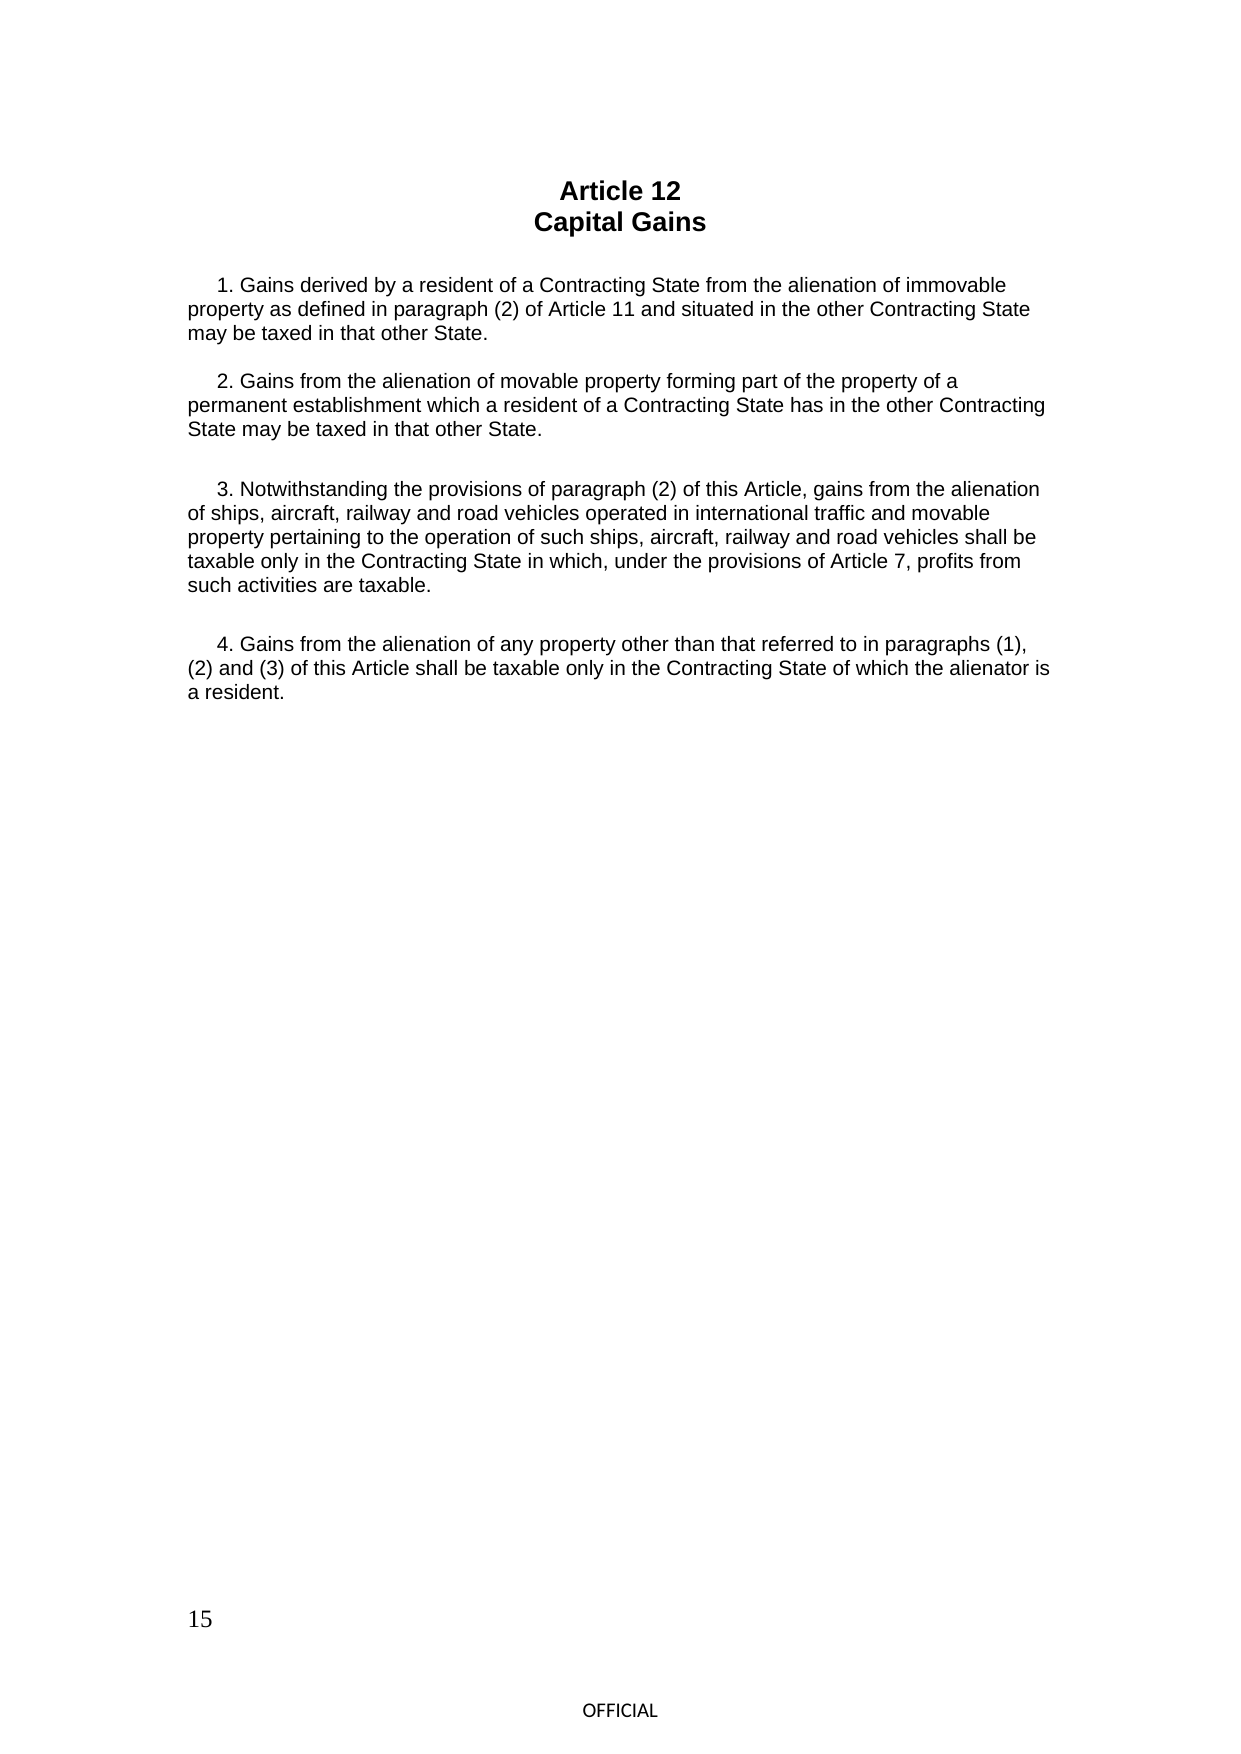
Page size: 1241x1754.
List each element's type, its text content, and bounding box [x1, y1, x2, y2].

text 1. Gains derived by a resident of a Contracting State from the alienation of immovable property as defined in paragraph (2) of Article 11 and situated in the other Contracting State may be taxed in that other State. [187, 272, 1053, 344]
text 4. Gains from the alienation of any property other than that referred to in paragraphs (1), (2) and (3) of this Article shall be taxable only in the Contracting State of which the alienator is a resident. [187, 632, 1053, 704]
text 2. Gains from the alienation of movable property forming part of the property of a permanent establishment which a resident of a Contracting State has in the other Contracting State may be taxed in that other State. [187, 369, 1053, 441]
subtitle Article 12 Capital Gains [187, 175, 1053, 237]
text 3. Notwithstanding the provisions of paragraph (2) of this Article, gains from the alienation of ships, aircraft, railway and road vehicles operated in international traffic and movable property pertaining to the operation of such ships, aircraft, railway and road vehicles shall be taxable only in the Contracting State in which, under the provisions of Article 7, profits from such activities are taxable. [187, 477, 1053, 596]
